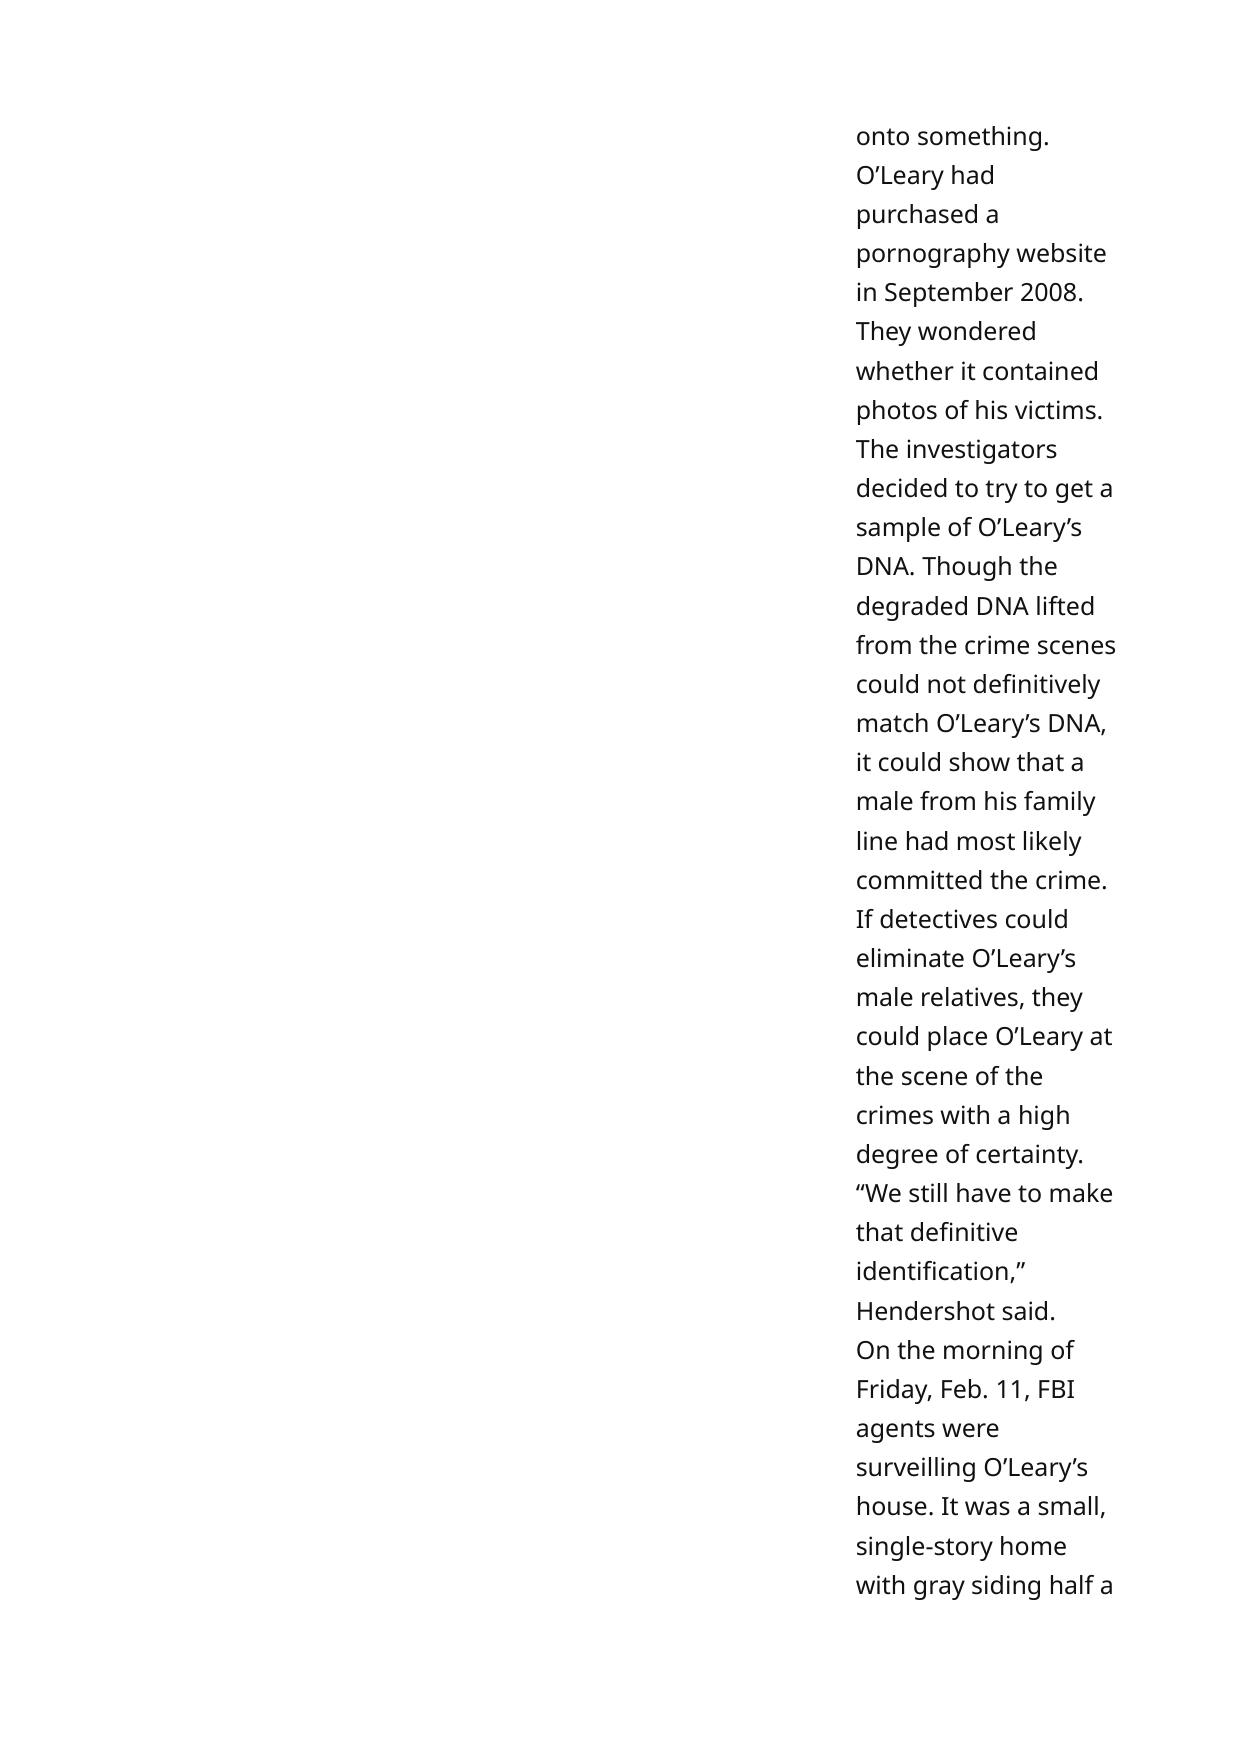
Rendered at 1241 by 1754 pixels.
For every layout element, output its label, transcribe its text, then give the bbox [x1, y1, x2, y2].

text The investigators decided to try to get a sample of O’Leary’s DNA. Though the degraded DNA lifted from the crime scenes could not definitively match O’Leary’s DNA, it could show that a male from his family line had most likely committed the crime. If detectives could eliminate O’Leary’s male relatives, they could place O’Leary at the scene of the crimes with a high degree of certainty. “We still have to make that definitive identification,” Hendershot said. [856, 431, 1122, 1327]
text onto something. O’Leary had purchased a pornography website in September 2008. They wondered whether it contained photos of his victims. [856, 118, 1122, 426]
text On the morning of Friday, Feb. 11, FBI agents were surveilling O’Leary’s house. It was a small, single-story home with gray siding half a [856, 1332, 1122, 1601]
